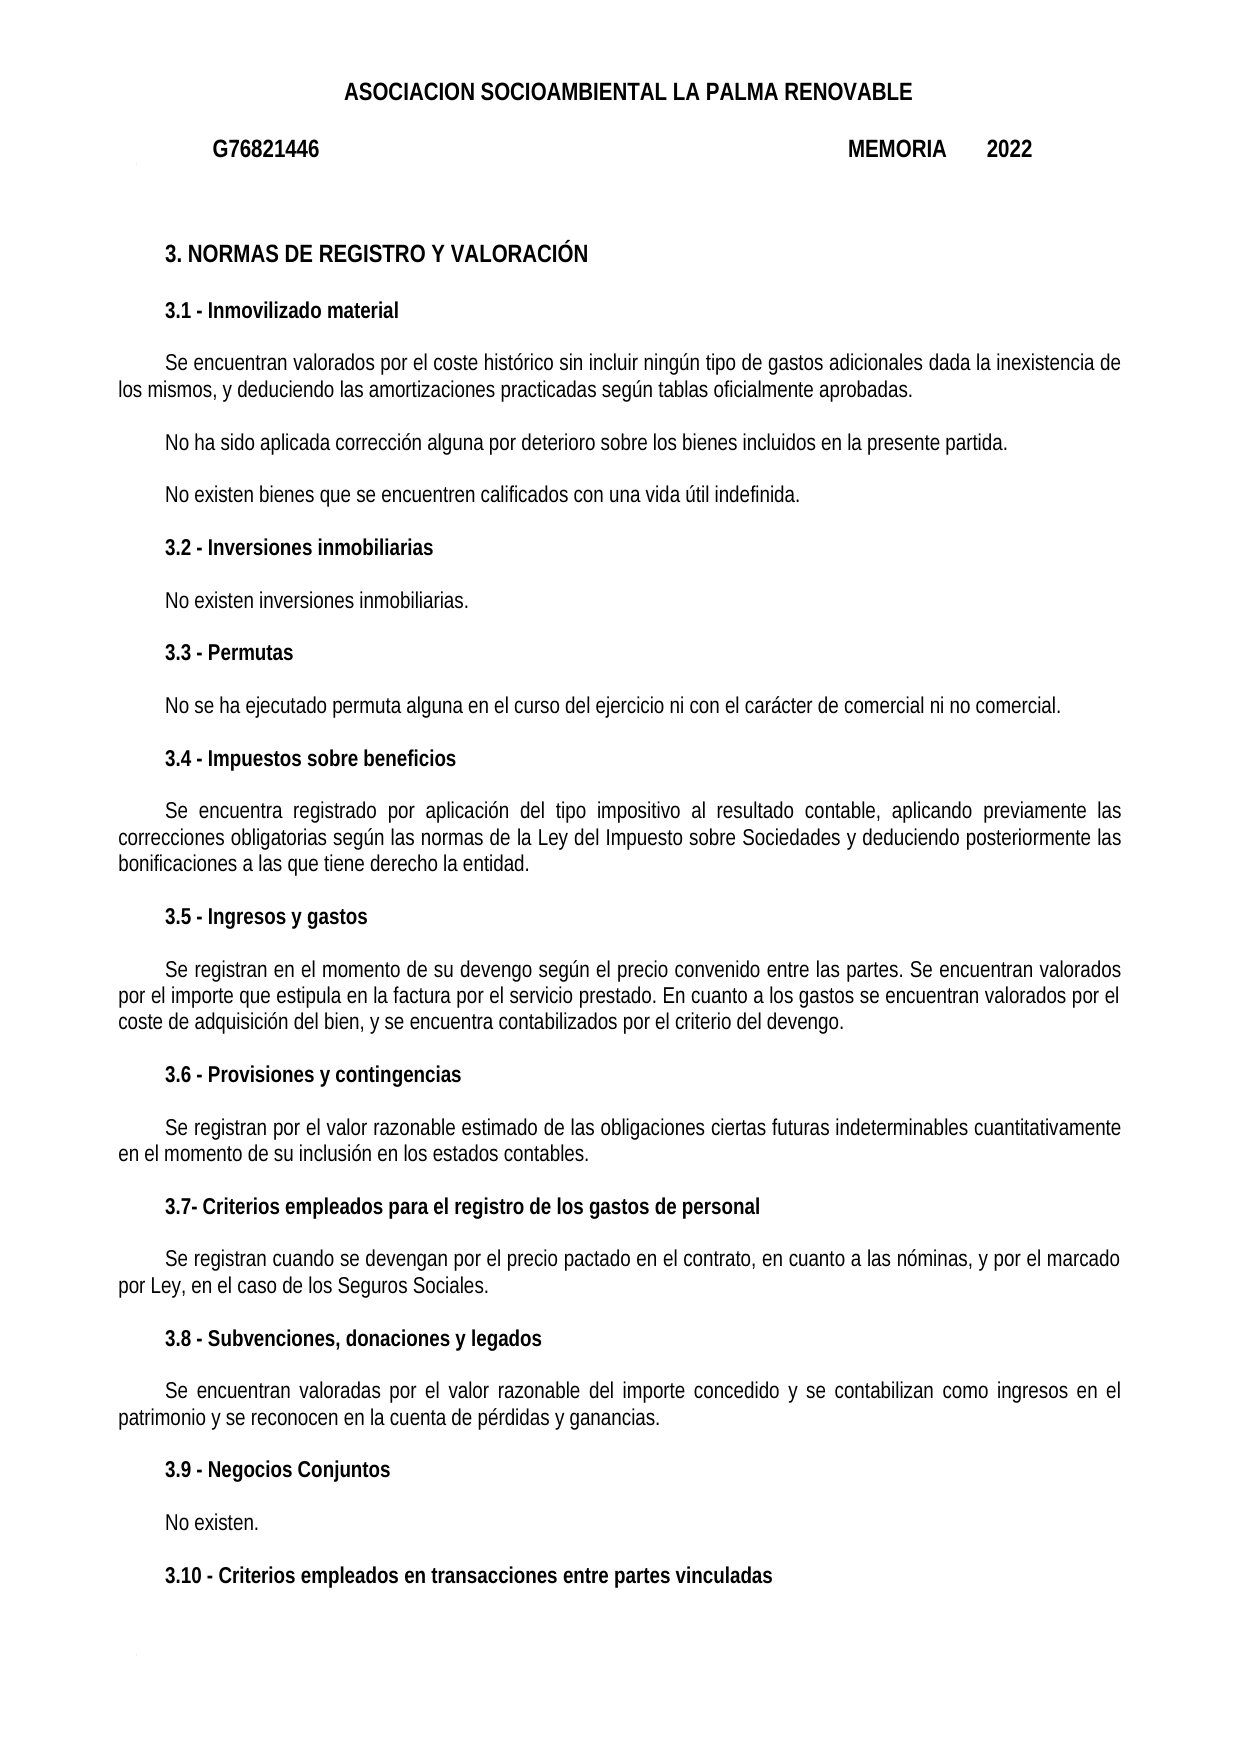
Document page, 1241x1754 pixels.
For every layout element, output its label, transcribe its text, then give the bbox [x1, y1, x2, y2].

text No existen. [118, 1509, 1122, 1535]
text 3.3 - Permutas [118, 639, 1122, 666]
text 3.1 - Inmovilizado material [118, 297, 1122, 323]
text 3.4 - Impuestos sobre beneficios [118, 745, 1122, 771]
text 3.5 - Ingresos y gastos [118, 903, 1122, 929]
text 3.10 - Criterios empleados en transacciones entre partes vinculadas [118, 1562, 1122, 1588]
text No ha sido aplicada corrección alguna por deterioro sobre los bienes incluidos en la presente partida. [118, 428, 1122, 455]
text 3.8 - Subvenciones, donaciones y legados [118, 1324, 1122, 1351]
text Se encuentran valorados por el coste histórico sin incluir ningún tipo de gastos adicionales dada la inexistencia de los mismos, y deduciendo las amortizaciones practicadas según tablas oficialmente aprobadas. [118, 349, 1122, 402]
text Se registran cuando se devengan por el precio pactado en el contrato, en cuanto a las nóminas, y por el marcado por Ley, en el caso de los Seguros Sociales. [118, 1245, 1122, 1298]
text 3.7- Criterios empleados para el registro de los gastos de personal [118, 1193, 1122, 1219]
text Se registran por el valor razonable estimado de las obligaciones ciertas futuras indeterminables cuantitativamente en el momento de su inclusión en los estados contables. [118, 1114, 1122, 1166]
text Se encuentran valoradas por el valor razonable del importe concedido y se contabilizan como ingresos en el patrimonio y se reconocen en la cuenta de pérdidas y ganancias. [118, 1377, 1122, 1430]
text 3.9 - Negocios Conjuntos [118, 1456, 1122, 1483]
text No se ha ejecutado permuta alguna en el curso del ejercicio ni con el carácter de comercial ni no comercial. [118, 692, 1122, 718]
text Se registran en el momento de su devengo según el precio convenido entre las partes. Se encuentran valorados por el importe que estipula en la factura por el servicio prestado. En cuanto a los gastos se encuentran valorados por el coste de adquisición del bien, y se encuentra contabilizados por el criterio del devengo. [118, 956, 1122, 1034]
text 3.6 - Provisiones y contingencias [118, 1061, 1122, 1087]
text No existen inversiones inmobiliarias. [118, 587, 1122, 613]
text 3.2 - Inversiones inmobiliarias [118, 534, 1122, 560]
text Se encuentra registrado por aplicación del tipo impositivo al resultado contable, aplicando previamente las correcciones obligatorias según las normas de la Ley del Impuesto sobre Sociedades y deduciendo posteriormente las bonificaciones a las que tiene derecho la entidad. [118, 797, 1122, 876]
text 3. NORMAS DE REGISTRO Y VALORACIÓN [118, 239, 1122, 268]
text No existen bienes que se encuentren calificados con una vida útil indefinida. [118, 481, 1122, 507]
